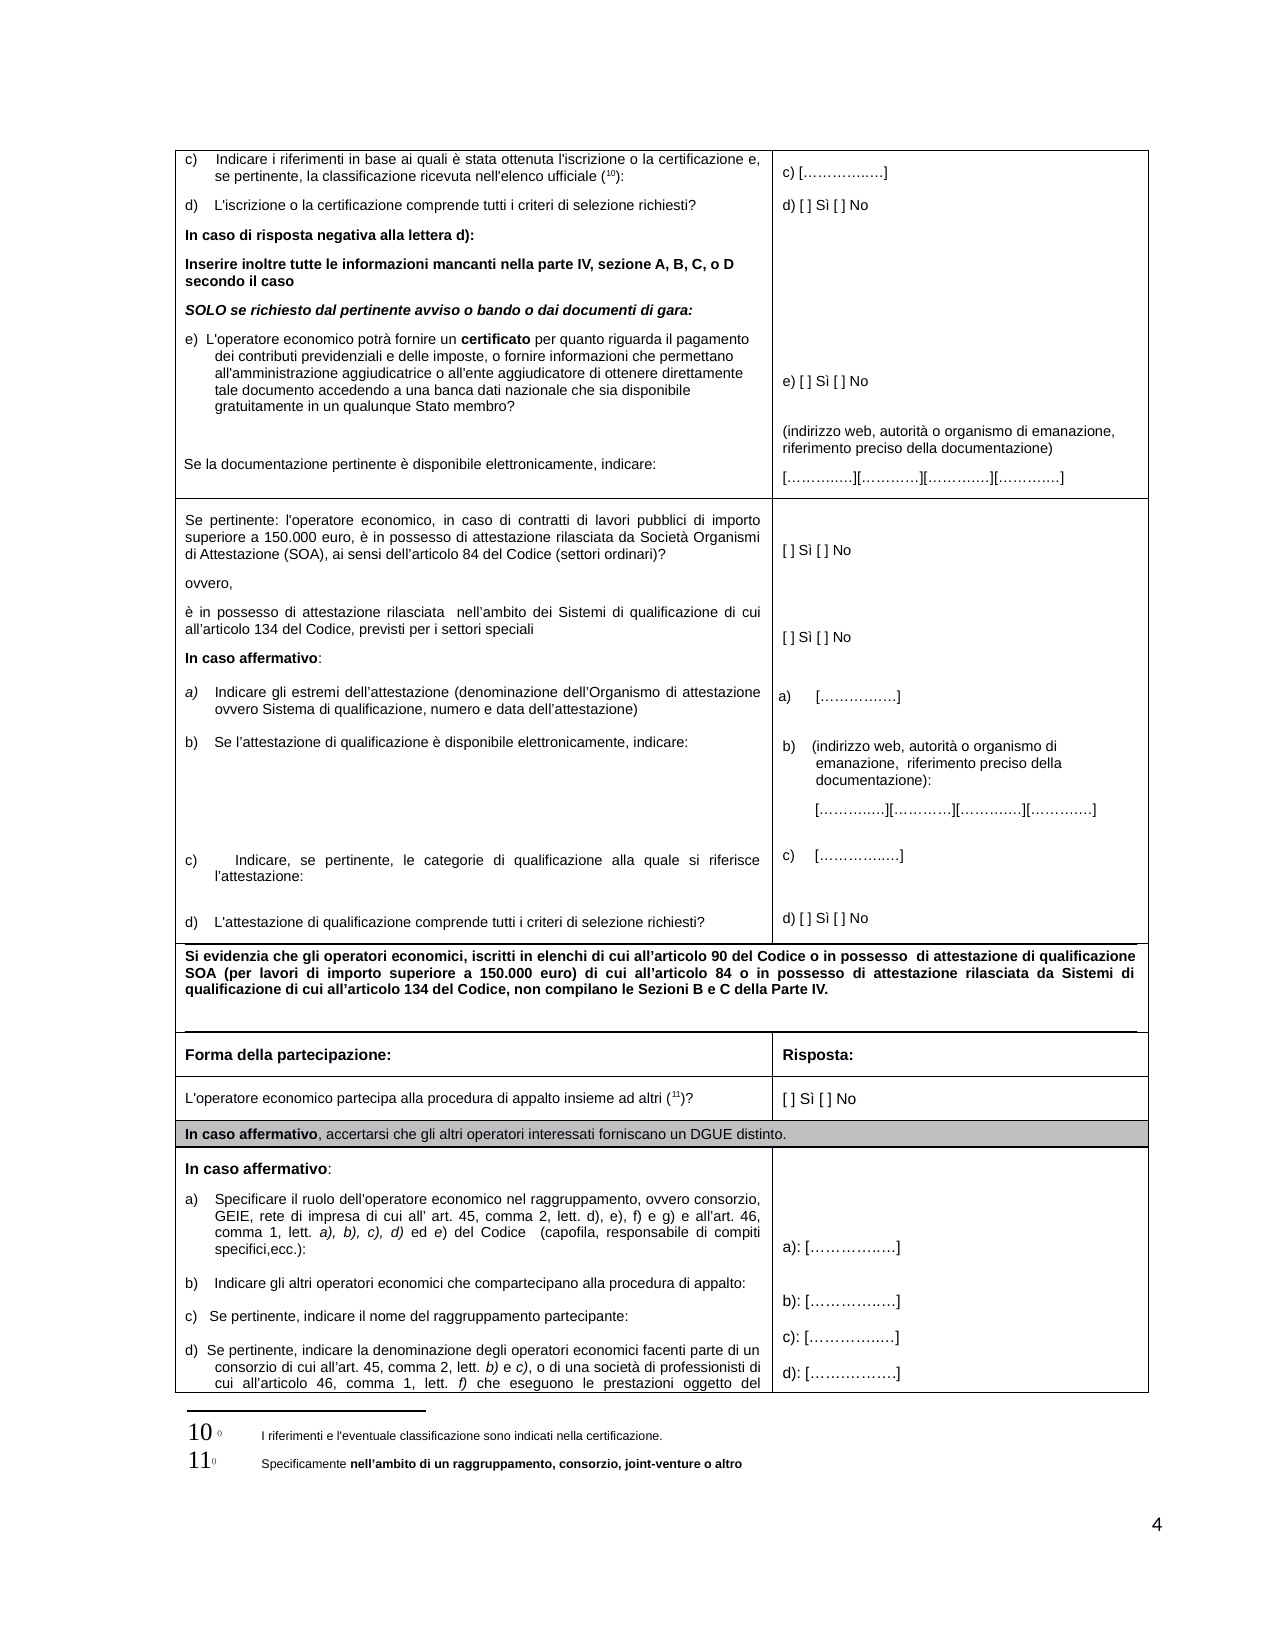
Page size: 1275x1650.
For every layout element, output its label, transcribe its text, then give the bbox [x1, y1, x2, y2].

table_cell Si evidenzia che gli operatori economici, iscritti in elenchi di cui all’articolo 90 del Codice o in possesso di attestazione di qualificazione SOA (per lavori di importo superiore a 150.000 euro) di cui all’articolo 84 o in possesso di attestazione rilasciata da Sistemi di qualificazione di cui all’articolo 134 del Codice, non compilano le Sezioni B e C della Parte IV. [176, 944, 1148, 1032]
table_cell a): […………..…] b): […………..…] c): […………..…] d): […….……….] [773, 1148, 1148, 1392]
table_cell L'operatore economico partecipa alla procedura di appalto insieme ad altri ()? [176, 1077, 772, 1120]
table_cell Forma della partecipazione: [176, 1033, 772, 1076]
table_cell In caso affermativo, accertarsi che gli altri operatori interessati forniscano un DGUE distinto. [176, 1121, 1148, 1146]
table_cell In caso affermativo: Specificare il ruolo dell'operatore economico nel raggruppamento, ovvero consorzio, GEIE, rete di impresa di cui all’ art. 45, comma 2, lett. d), e), f) e g) e all’art. 46, comma 1, lett. a), b), c), d) ed e) del Codice (capofila, responsabile di compiti specifici,ecc.): b) Indicare gli altri operatori economici che compartecipano alla procedura di appalto: c) Se pertinente, indicare il nome del raggruppamento partecipante: d) Se pertinente, indicare la denominazione degli operatori economici facenti parte di un consorzio di cui all’art. 45, comma 2, lett. b) e c), o di una società di professionisti di cui all’articolo 46, comma 1, lett. f) che eseguono le prestazioni oggetto del [176, 1148, 772, 1392]
table_cell c) […………..…] d) [ ] Sì [ ] No e) [ ] Sì [ ] No (indirizzo web, autorità o organismo di emanazione, riferimento preciso della documentazione) [………..…][…………][……….…][……….…] [773, 151, 1148, 498]
table_cell [ ] Sì [ ] No [773, 1077, 1148, 1120]
table_cell c) Indicare i riferimenti in base ai quali è stata ottenuta l'iscrizione o la certificazione e, se pertinente, la classificazione ricevuta nell'elenco ufficiale (): d) L'iscrizione o la certificazione comprende tutti i criteri di selezione richiesti? In caso di risposta negativa alla lettera d): Inserire inoltre tutte le informazioni mancanti nella parte IV, sezione A, B, C, o D secondo il caso SOLO se richiesto dal pertinente avviso o bando o dai documenti di gara: e) L'operatore economico potrà fornire un certificato per quanto riguarda il pagamento dei contributi previdenziali e delle imposte, o fornire informazioni che permettano all'amministrazione aggiudicatrice o all'ente aggiudicatore di ottenere direttamente tale documento accedendo a una banca dati nazionale che sia disponibile gratuitamente in un qualunque Stato membro? Se la documentazione pertinente è disponibile elettronicamente, indicare: [176, 151, 772, 498]
table_cell [ ] Sì [ ] No [ ] Sì [ ] No [………….…] b) (indirizzo web, autorità o organismo di emanazione, riferimento preciso della documentazione): [………..…][…………][……….…][……….…] c) […………..…] d) [ ] Sì [ ] No [773, 499, 1148, 943]
table_cell Se pertinente: l'operatore economico, in caso di contratti di lavori pubblici di importo superiore a 150.000 euro, è in possesso di attestazione rilasciata da Società Organismi di Attestazione (SOA), ai sensi dell’articolo 84 del Codice (settori ordinari)? ovvero, è in possesso di attestazione rilasciata nell’ambito dei Sistemi di qualificazione di cui all’articolo 134 del Codice, previsti per i settori speciali In caso affermativo: Indicare gli estremi dell’attestazione (denominazione dell’Organismo di attestazione ovvero Sistema di qualificazione, numero e data dell’attestazione) b) Se l’attestazione di qualificazione è disponibile elettronicamente, indicare: c) Indicare, se pertinente, le categorie di qualificazione alla quale si riferisce l’attestazione: d) L'attestazione di qualificazione comprende tutti i criteri di selezione richiesti? [176, 499, 772, 943]
table_cell Risposta: [773, 1033, 1148, 1076]
